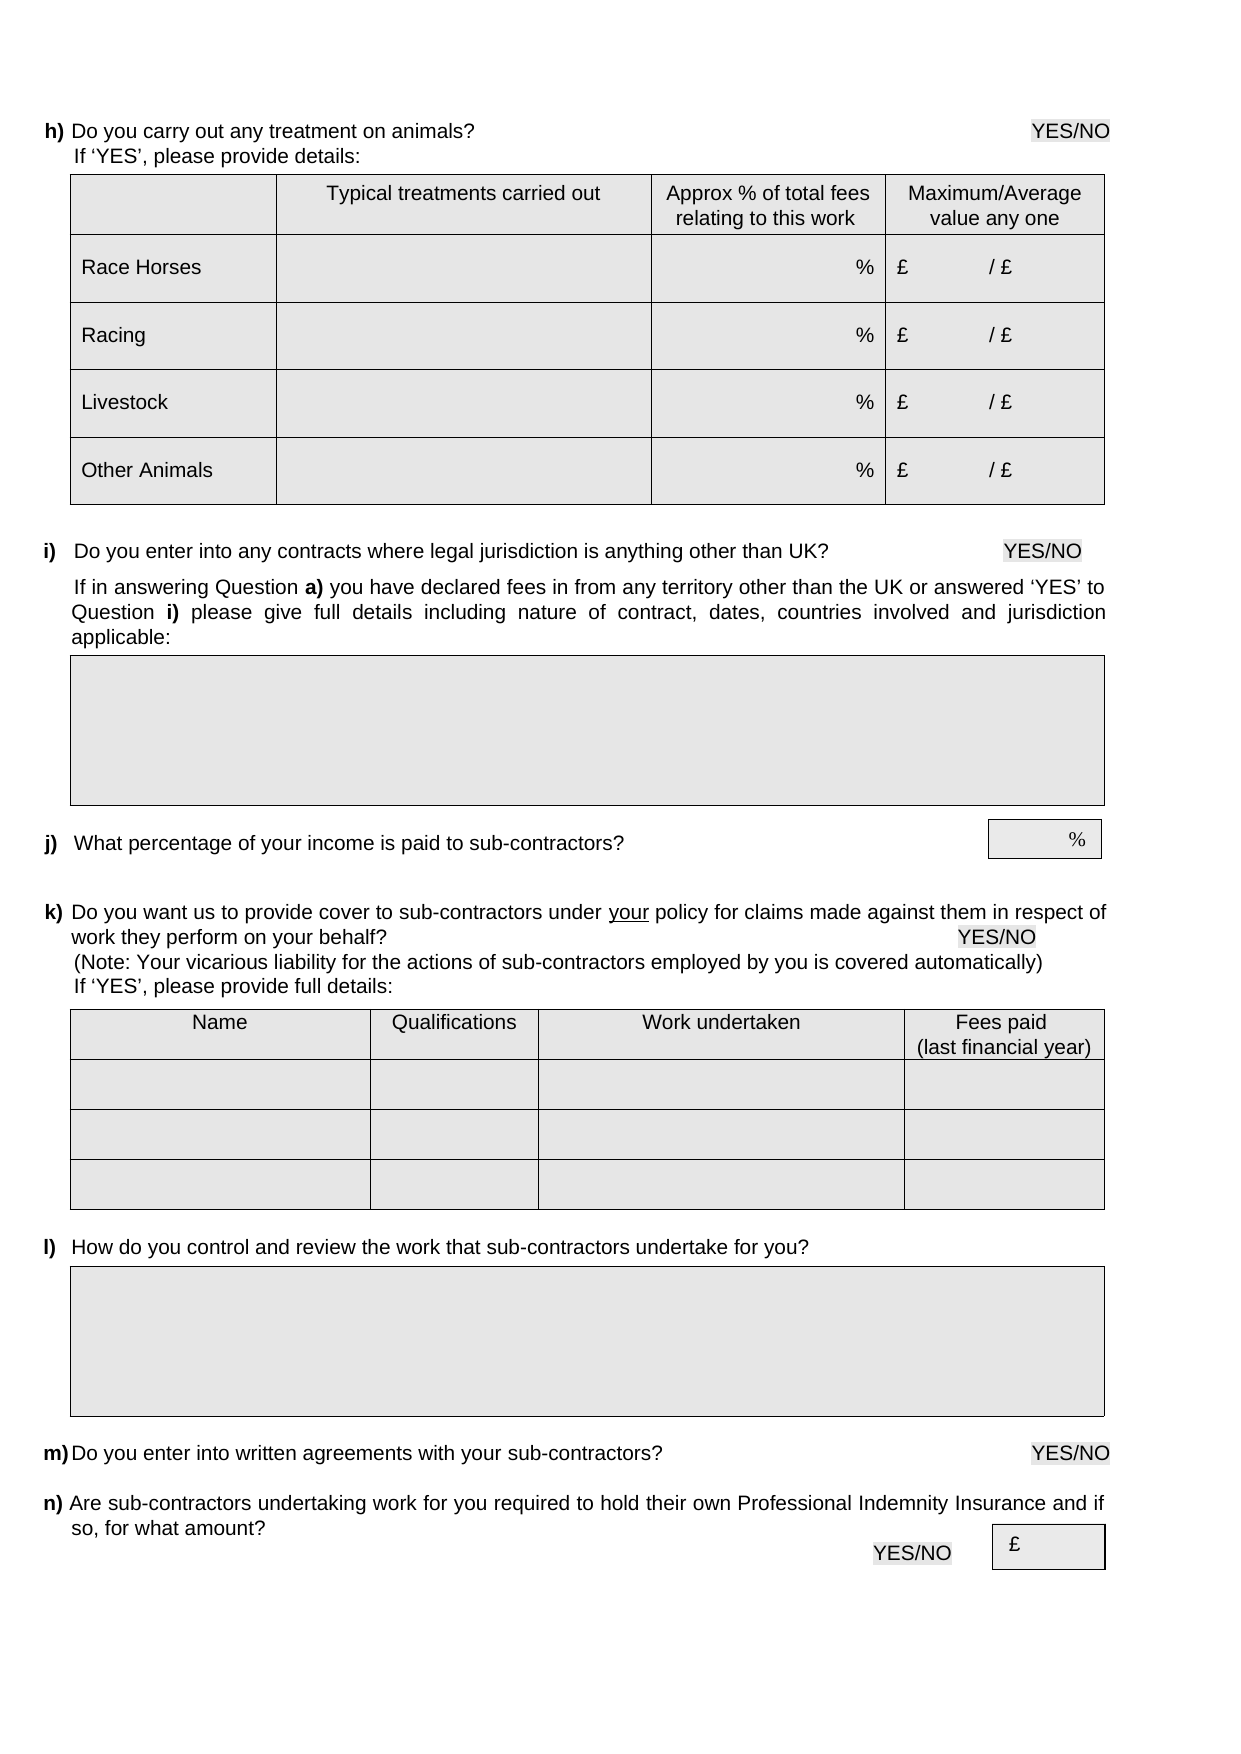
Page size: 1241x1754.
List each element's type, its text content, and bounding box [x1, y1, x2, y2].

table_cell [277, 438, 651, 504]
table_cell £ / £ [886, 370, 1104, 437]
table_cell [905, 1160, 1104, 1209]
table_header Work undertaken [539, 1010, 904, 1059]
table_cell Livestock [71, 370, 276, 437]
table_header [71, 656, 1104, 805]
text l) How do you control and review the work that sub-contractors undertake for you? [43, 1234, 1122, 1259]
table_cell Race Horses [71, 235, 276, 302]
table_cell % [652, 303, 885, 369]
table_header Qualifications [371, 1010, 538, 1059]
table_header Typical treatments carried out [277, 175, 651, 234]
table_cell £ / £ [886, 303, 1104, 369]
text If in answering Question a) you have declared fees in from any territory other than the UK or answered ‘YES’ to Question i) please give full details including nature of contract, dates, countries involved and jurisdiction applicable: [71, 574, 1107, 649]
text £ [1008, 1532, 1089, 1556]
table_cell £ / £ [886, 438, 1104, 504]
table_cell [71, 1160, 370, 1209]
text j) What percentage of your income is paid to sub-contractors? [44, 830, 988, 855]
table_cell [371, 1160, 538, 1209]
table_cell [371, 1110, 538, 1159]
text i) Do you enter into any contracts where legal jurisdiction is anything other than UK? YES/NO [43, 539, 1122, 562]
table_cell % [652, 235, 885, 302]
table_cell [277, 235, 651, 302]
table_header Maximum/Average value any one animal [886, 175, 1104, 234]
table_cell [539, 1060, 904, 1109]
table_cell [71, 1060, 370, 1109]
table_cell [905, 1060, 1104, 1109]
table_header Name [71, 1010, 370, 1059]
table_cell % [652, 438, 885, 504]
table_cell Racing Greyhounds [71, 303, 276, 369]
text h) Do you carry out any treatment on animals? YES/NO [44, 118, 1122, 143]
table_cell [277, 303, 651, 369]
table_cell [371, 1060, 538, 1109]
table_header Fees paid (last financial year) [905, 1010, 1104, 1059]
text If ‘YES’, please provide details: [71, 143, 1122, 168]
table_header [71, 1267, 1104, 1416]
table_cell [277, 370, 651, 437]
text m) Do you enter into written agreements with your sub-contractors? YES/NO [43, 1441, 1122, 1466]
table_cell [905, 1110, 1104, 1159]
text (Note: Your vicarious liability for the actions of sub-contractors employed by you is covered automatically) [43, 949, 1122, 974]
text k) Do you want us to provide cover to sub-contractors under your policy for claims made against them in respect of work they perform on your behalf? YES/NO [44, 899, 1107, 949]
table_cell [71, 1110, 370, 1159]
table_cell [539, 1110, 904, 1159]
text [1106, 1541, 1117, 1566]
text YES/NO [43, 1541, 992, 1566]
table_cell % [652, 370, 885, 437]
table_cell [539, 1160, 904, 1209]
table_header Approx % of total fees relating to this work [652, 175, 885, 234]
table_header [71, 175, 276, 234]
table_cell Other Animals [71, 438, 276, 504]
table_cell £ / £ [886, 235, 1104, 302]
text % [1005, 828, 1086, 850]
text If ‘YES’, please provide full details: [43, 974, 1122, 997]
text n) Are sub-contractors undertaking work for you required to hold their own Professional Indemnity Insurance and if so, for what amount? [43, 1491, 1106, 1541]
